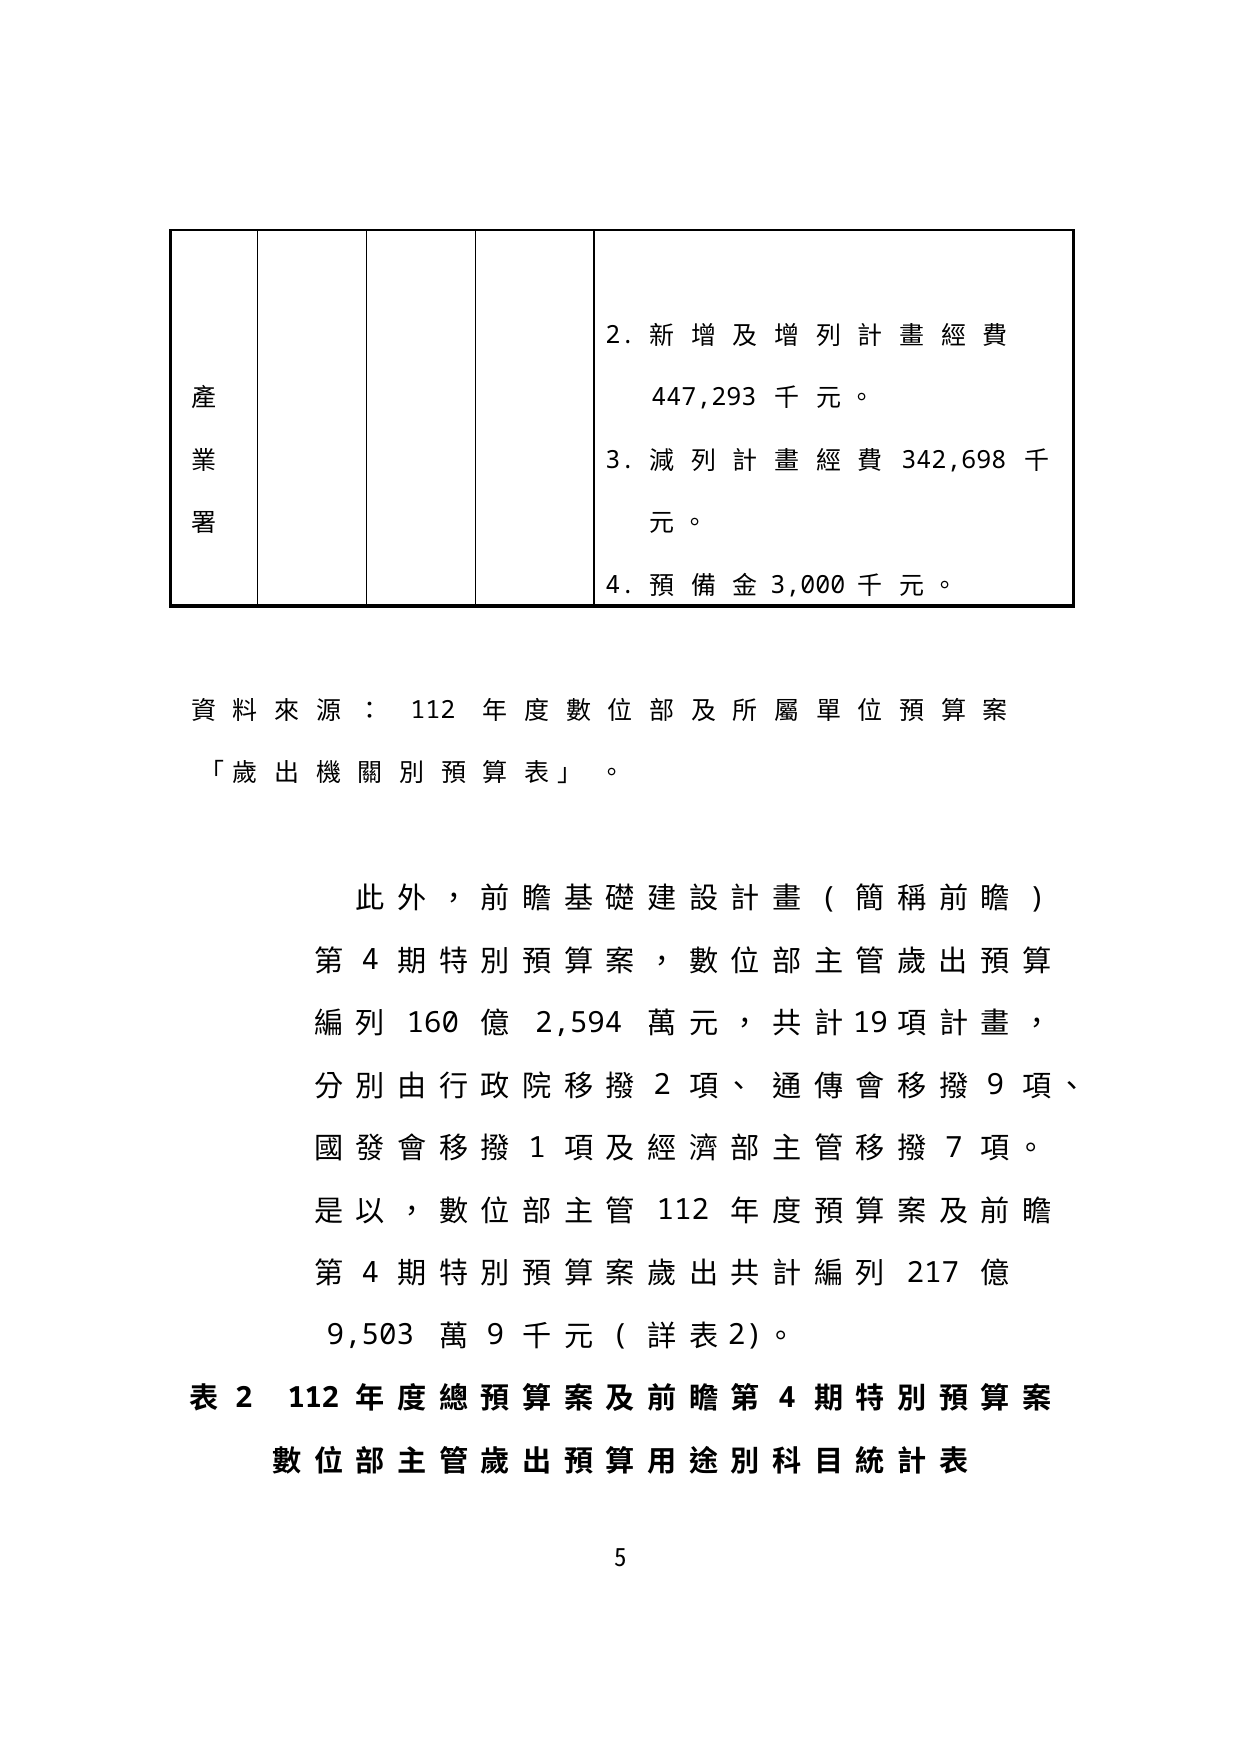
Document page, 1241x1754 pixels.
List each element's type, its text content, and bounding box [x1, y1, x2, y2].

table_cell [258, 231, 366, 604]
table_cell [367, 231, 475, 604]
table_cell 產業署 [172, 231, 257, 604]
text 此外，前瞻基礎建設計畫(簡稱前瞻)第4期特別預算案，數位部主管歲出預算編列160億2,594萬元，共計19項計畫，分別由行政院移撥2項、通傳會移撥9項、國發會移撥1項及經濟部主管移撥7項。是以，數位部主管112年度預算案及前瞻第4期特別預算案歲出共計編列217億9,503萬9千元(詳表2)。 [271, 854, 1058, 1354]
table_cell [476, 231, 593, 604]
text 資料來源：112年度數位部及所屬單位預算案「歲出機關別預算表」。 [168, 667, 1058, 792]
table_cell 2.新增及增列計畫經費447,293千元。 3.減列計畫經費342,698千元。 4.預備金3,000千元。 [595, 231, 1072, 604]
text 表2 112年度總預算案及前瞻第4期特別預算案數位部主管歲出預算用途別科目統計表 [168, 1354, 1058, 1479]
